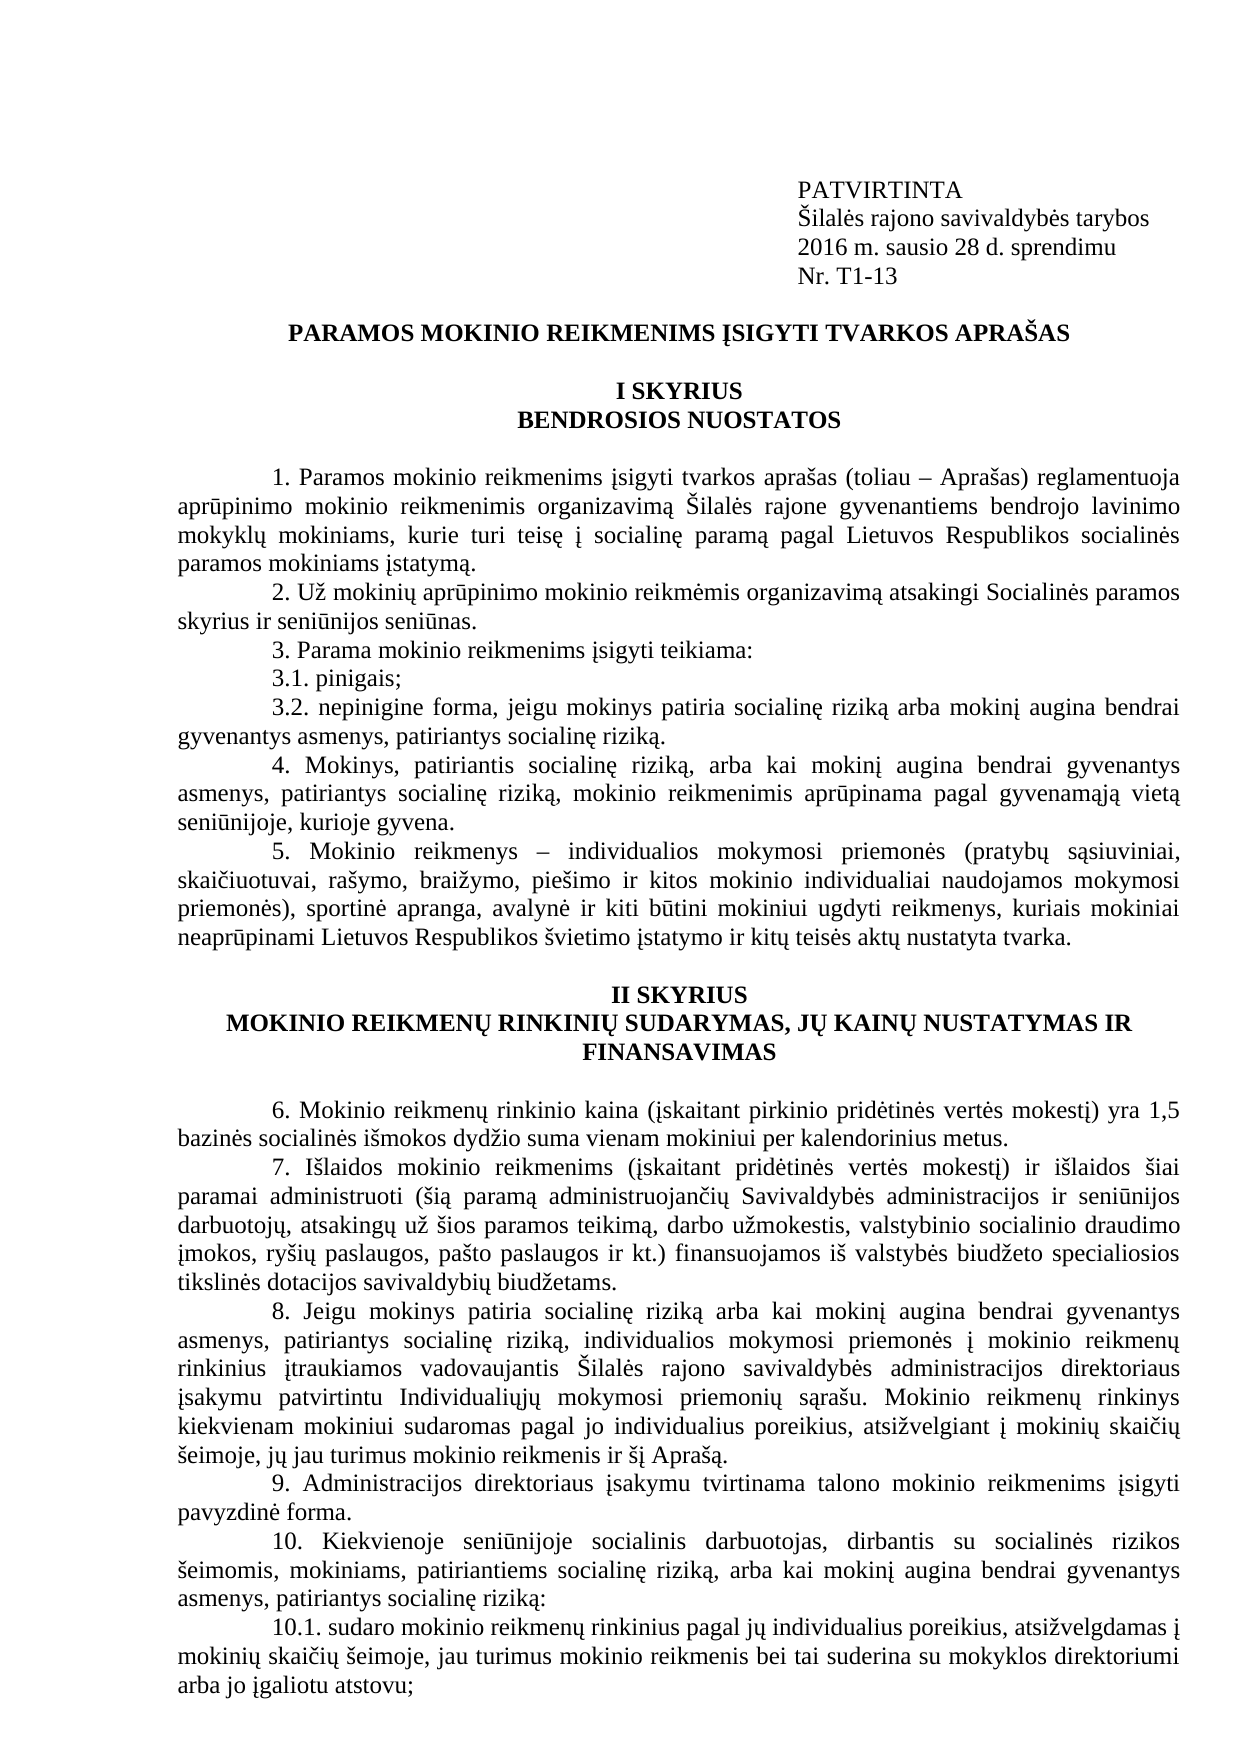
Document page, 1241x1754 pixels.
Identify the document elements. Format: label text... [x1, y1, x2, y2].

text II SKYRIUS [177, 980, 1181, 1008]
text 3.1. pinigais; [177, 663, 1181, 692]
text PATVIRTINTA [627, 175, 1181, 203]
text 10. Kiekvienoje seniūnijoje socialinis darbuotojas, dirbantis su socialinės rizikos šeimomis, mokiniams, patiriantiems socialinę riziką, arba kai mokinį augina bendrai gyvenantys asmenys, patiriantys socialinę riziką: [177, 1526, 1181, 1612]
text I SKYRIUS [177, 376, 1181, 405]
text 5. Mokinio reikmenys – individualios mokymosi priemonės (pratybų sąsiuviniai, skaičiuotuvai, rašymo, braižymo, piešimo ir kitos mokinio individualiai naudojamos mokymosi priemonės), sportinė apranga, avalynė ir kiti būtini mokiniui ugdyti reikmenys, kuriais mokiniai neaprūpinami Lietuvos Respublikos švietimo įstatymo ir kitų teisės aktų nustatyta tvarka. [177, 836, 1181, 951]
text 4. Mokinys, patiriantis socialinę riziką, arba kai mokinį augina bendrai gyvenantys asmenys, patiriantys socialinę riziką, mokinio reikmenimis aprūpinama pagal gyvenamąją vietą seniūnijoje, kurioje gyvena. [177, 750, 1181, 836]
text 7. Išlaidos mokinio reikmenims (įskaitant pridėtinės vertės mokestį) ir išlaidos šiai paramai administruoti (šią paramą administruojančių Savivaldybės administracijos ir seniūnijos darbuotojų, atsakingų už šios paramos teikimą, darbo užmokestis, valstybinio socialinio draudimo įmokos, ryšių paslaugos, pašto paslaugos ir kt.) finansuojamos iš valstybės biudžeto specialiosios tikslinės dotacijos savivaldybių biudžetams. [177, 1152, 1181, 1296]
text PARAMOS MOKINIO REIKMENIMS ĮSIGYTI TVARKOS APRAŠAS [177, 318, 1181, 347]
text 3.2. nepinigine forma, jeigu mokinys patiria socialinę riziką arba mokinį augina bendrai gyvenantys asmenys, patiriantys socialinę riziką. [177, 692, 1181, 750]
text 10.1. sudaro mokinio reikmenų rinkinius pagal jų individualius poreikius, atsižvelgdamas į mokinių skaičių šeimoje, jau turimus mokinio reikmenis bei tai suderina su mokyklos direktoriumi arba jo įgaliotu atstovu; [177, 1612, 1181, 1698]
text 3. Parama mokinio reikmenims įsigyti teikiama: [177, 635, 1181, 663]
text 9. Administracijos direktoriaus įsakymu tvirtinama talono mokinio reikmenims įsigyti pavyzdinė forma. [177, 1468, 1181, 1526]
text MOKINIO REIKMENŲ RINKINIŲ SUDARYMAS, JŲ KAINŲ NUSTATYMAS IR FINANSAVIMAS [177, 1008, 1181, 1066]
text 2. Už mokinių aprūpinimo mokinio reikmėmis organizavimą atsakingi Socialinės paramos skyrius ir seniūnijos seniūnas. [177, 577, 1181, 635]
text Nr. T1-13 [627, 261, 1181, 290]
text 1. Paramos mokinio reikmenims įsigyti tvarkos aprašas (toliau – Aprašas) reglamentuoja aprūpinimo mokinio reikmenimis organizavimą Šilalės rajone gyvenantiems bendrojo lavinimo mokyklų mokiniams, kurie turi teisę į socialinę paramą pagal Lietuvos Respublikos socialinės paramos mokiniams įstatymą. [177, 462, 1181, 577]
text 8. Jeigu mokinys patiria socialinę riziką arba kai mokinį augina bendrai gyvenantys asmenys, patiriantys socialinę riziką, individualios mokymosi priemonės į mokinio reikmenų rinkinius įtraukiamos vadovaujantis Šilalės rajono savivaldybės administracijos direktoriaus įsakymu patvirtintu Individualiųjų mokymosi priemonių sąrašu. Mokinio reikmenų rinkinys kiekvienam mokiniui sudaromas pagal jo individualius poreikius, atsižvelgiant į mokinių skaičių šeimoje, jų jau turimus mokinio reikmenis ir šį Aprašą. [177, 1296, 1181, 1468]
text BENDROSIOS NUOSTATOS [177, 405, 1181, 433]
text Šilalės rajono savivaldybės tarybos [627, 203, 1181, 232]
text 6. Mokinio reikmenų rinkinio kaina (įskaitant pirkinio pridėtinės vertės mokestį) yra 1,5 bazinės socialinės išmokos dydžio suma vienam mokiniui per kalendorinius metus. [177, 1095, 1181, 1152]
text 2016 m. sausio 28 d. sprendimu [627, 232, 1181, 261]
